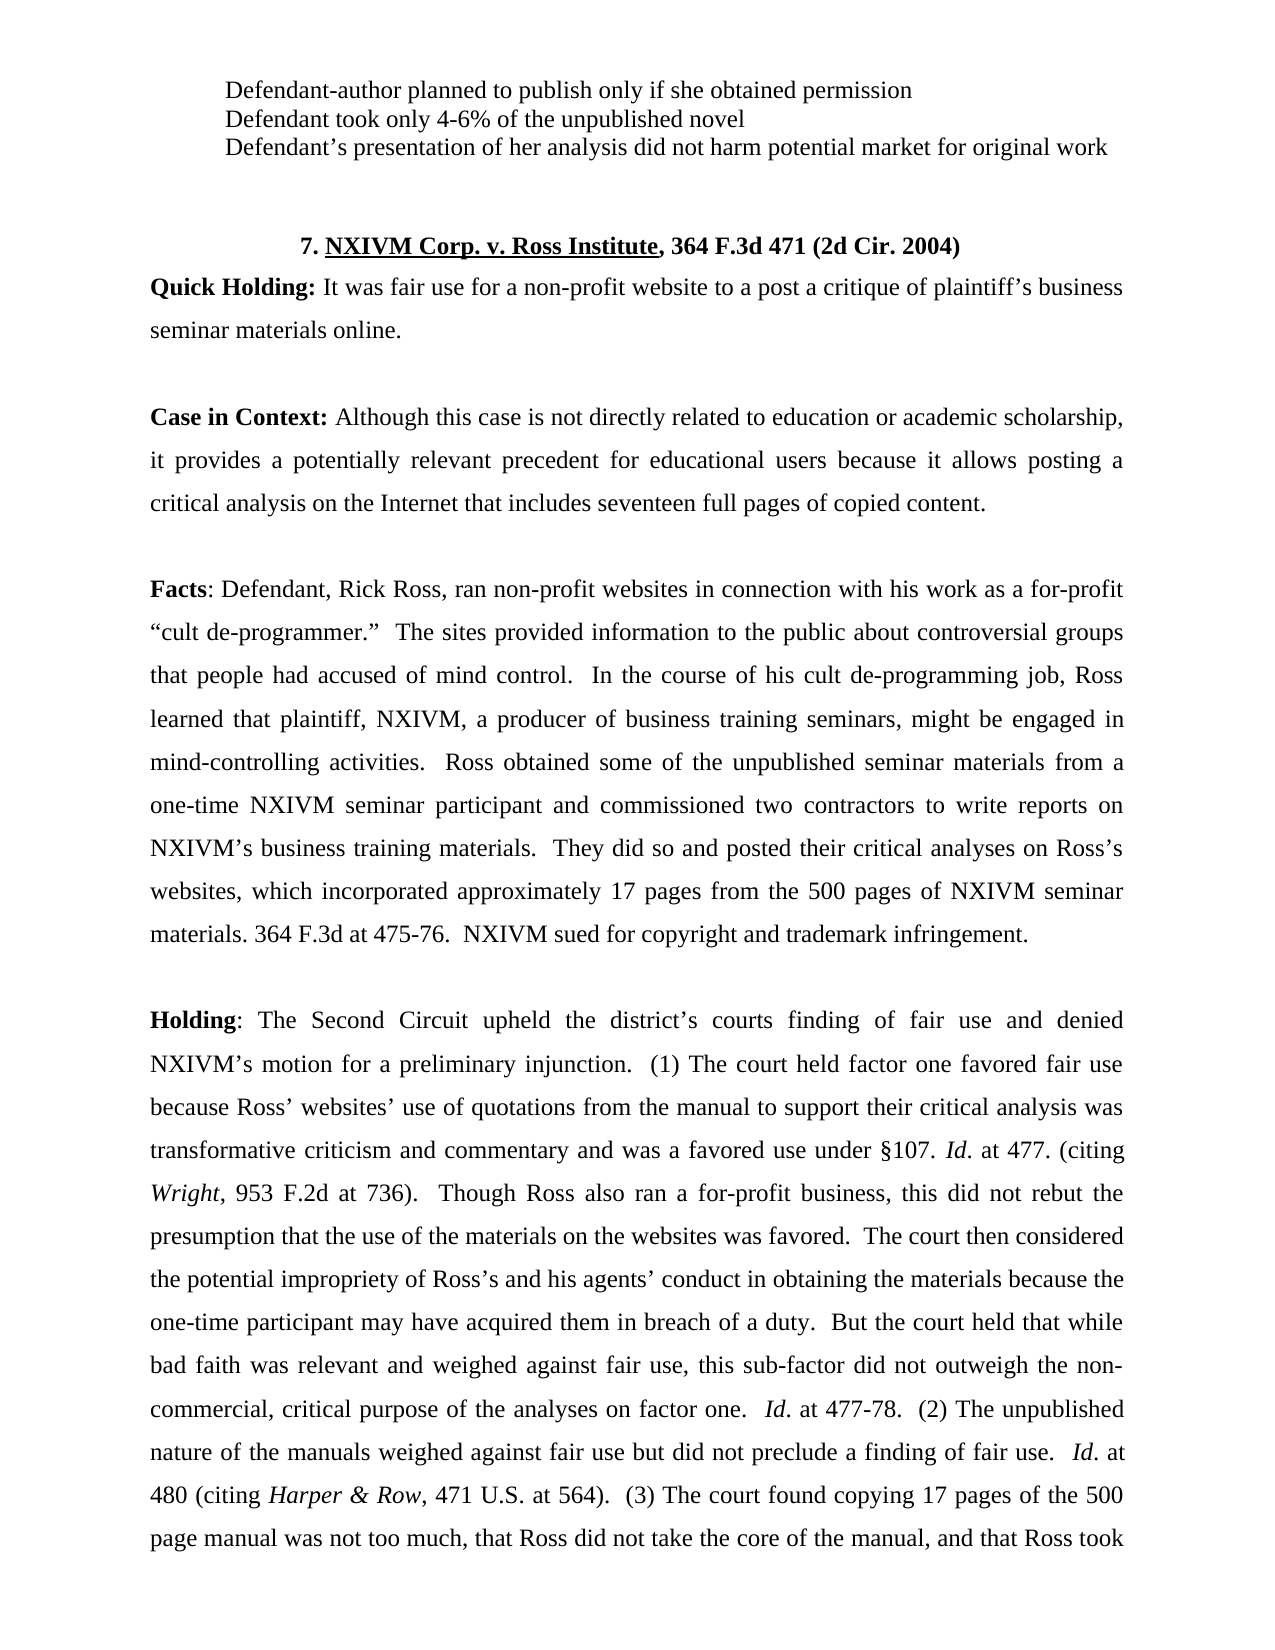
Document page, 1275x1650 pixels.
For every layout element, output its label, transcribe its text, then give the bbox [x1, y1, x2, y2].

text Case in Context: Although this case is not directly related to education or academic scholarship, it provides a potentially relevant precedent for educational users because it allows posting a critical analysis on the Internet that includes seventeen full pages of copied content. [150, 402, 1125, 517]
list Defendant-author planned to publish only if she obtained permission [187, 75, 1125, 104]
text Holding: The Second Circuit upheld the district’s courts finding of fair use and denied NXIVM’s motion for a preliminary injunction. (1) The court held factor one favored fair use because Ross’ websites’ use of quotations from the manual to support their critical analysis was transformative criticism and commentary and was a favored use under §107. Id. at 477. (citing Wright, 953 F.2d at 736). Though Ross also ran a for-profit business, this did not rebut the presumption that the use of the materials on the websites was favored. The court then considered the potential impropriety of Ross’s and his agents’ conduct in obtaining the materials because the one-time participant may have acquired them in breach of a duty. But the court held that while bad faith was relevant and weighed against fair use, this sub-factor did not outweigh the non-commercial, critical purpose of the analyses on factor one. Id. at 477-78. (2) The unpublished nature of the manuals weighed against fair use but did not preclude a finding of fair use. Id. at 480 (citing Harper & Row, 471 U.S. at 564). (3) The court found copying 17 pages of the 500 page manual was not too much, that Ross did not take the core of the manual, and that Ross took [150, 1006, 1125, 1552]
list Defendant’s presentation of her analysis did not harm potential market for original work [187, 132, 1125, 161]
text 7. NXIVM Corp. v. Ross Institute, 364 F.3d 471 (2d Cir. 2004) [300, 231, 1125, 260]
list Defendant took only 4-6% of the unpublished novel [187, 104, 1125, 132]
text Facts: Defendant, Rick Ross, ran non-profit websites in connection with his work as a for-profit “cult de-programmer.” The sites provided information to the public about controversial groups that people had accused of mind control. In the course of his cult de-programming job, Ross learned that plaintiff, NXIVM, a producer of business training seminars, might be engaged in mind-controlling activities. Ross obtained some of the unpublished seminar materials from a one-time NXIVM seminar participant and commissioned two contractors to write reports on NXIVM’s business training materials. They did so and posted their critical analyses on Ross’s websites, which incorporated approximately 17 pages from the 500 pages of NXIVM seminar materials. 364 F.3d at 475-76. NXIVM sued for copyright and trademark infringement. [150, 574, 1125, 948]
text Quick Holding: It was fair use for a non-profit website to a post a critique of plaintiff’s business seminar materials online. [150, 272, 1125, 344]
